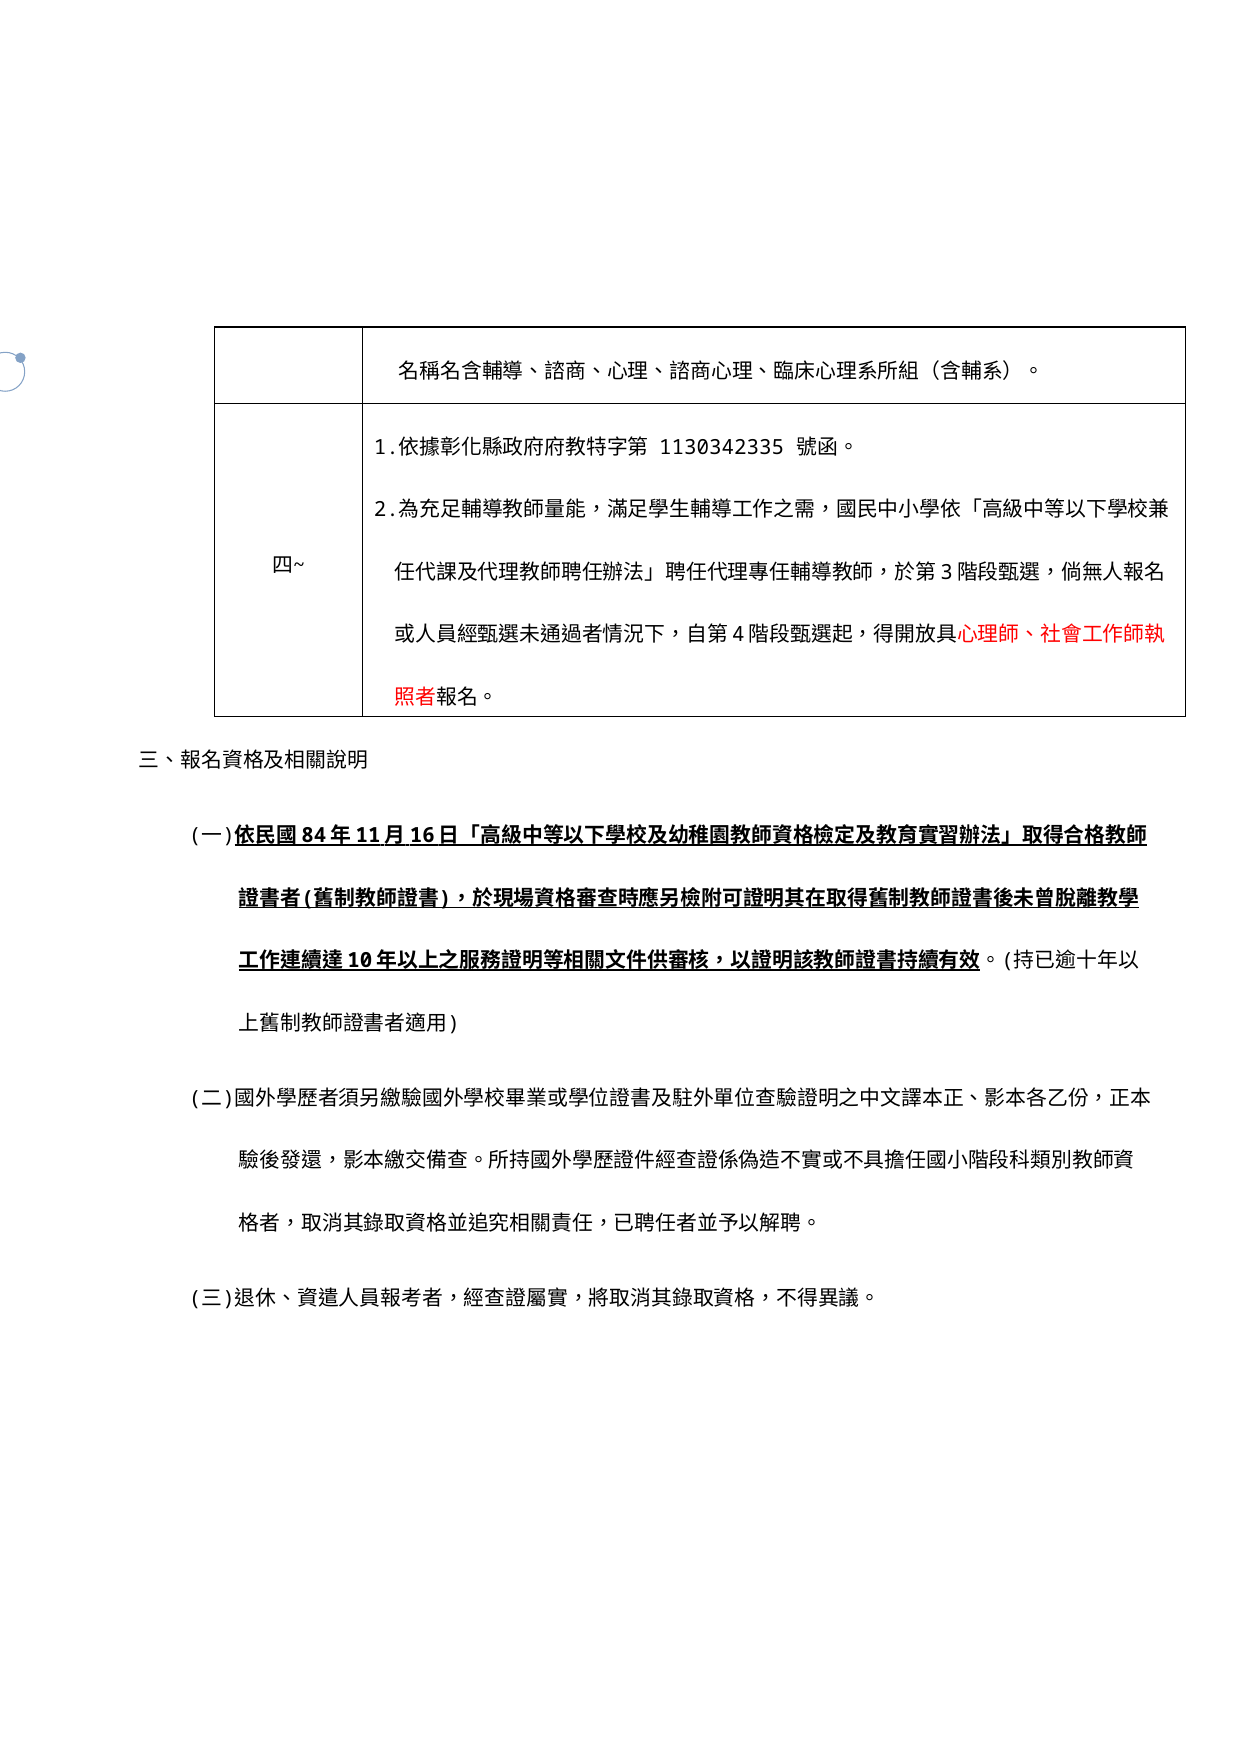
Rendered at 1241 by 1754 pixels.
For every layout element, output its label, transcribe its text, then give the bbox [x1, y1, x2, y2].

table_cell 1.依據彰化縣政府府教特字第 1130342335 號函。 2.為充足輔導教師量能，滿足學生輔導工作之需，國民中小學依「高級中等以下學校兼 任代課及代理教師聘任辦法」聘任代理專任輔導教師，於第3階段甄選，倘無人報名 或人員經甄選未通過者情況下，自第4階段甄選起，得開放具心理師、社會工作師執 照者報名。 [363, 404, 1185, 716]
table_cell 名稱名含輔導、諮商、心理、諮商心理、臨床心理系所組（含輔系）。 [363, 328, 1185, 402]
table_cell 四~ [215, 404, 362, 716]
text (三)退休、資遣人員報考者，經查證屬實，將取消其錄取資格，不得異議。 [189, 1254, 1152, 1317]
table_cell [215, 328, 362, 402]
text (一)依民國84年11月16日「高級中等以下學校及幼稚園教師資格檢定及教育實習辦法」取得合格教師證書者(舊制教師證書)，於現場資格審查時應另檢附可證明其在取得舊制教師證書後未曾脫離教學工作連續達10年以上之服務證明等相關文件供審核，以證明該教師證書持續有效。(持已逾十年以上舊制教師證書者適用) [189, 792, 1152, 1042]
text (二)國外學歷者須另繳驗國外學校畢業或學位證書及駐外單位查驗證明之中文譯本正、影本各乙份，正本驗後發還，影本繳交備查。所持國外學歷證件經查證係偽造不實或不具擔任國小階段科類別教師資格者，取消其錄取資格並追究相關責任，已聘任者並予以解聘。 [189, 1054, 1152, 1242]
text 三、報名資格及相關說明 [139, 717, 1152, 779]
